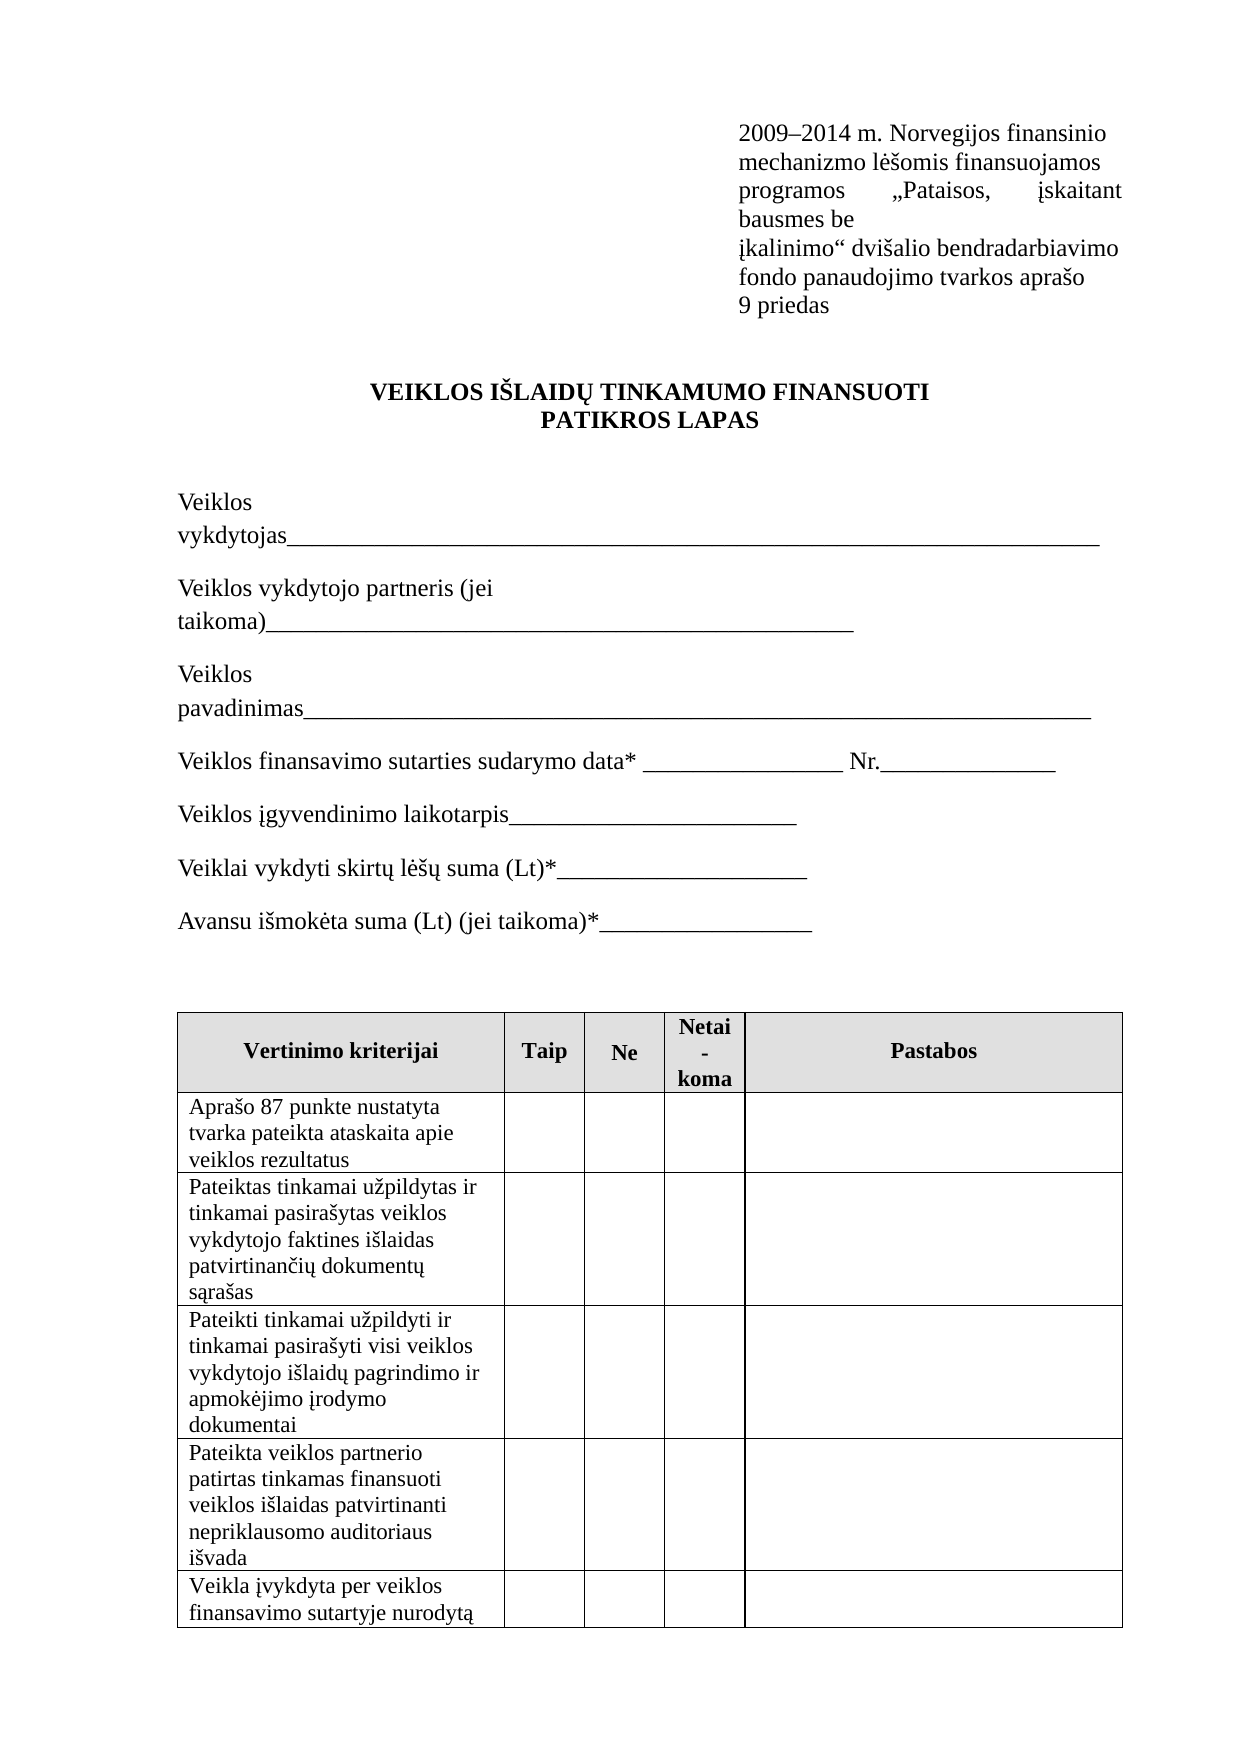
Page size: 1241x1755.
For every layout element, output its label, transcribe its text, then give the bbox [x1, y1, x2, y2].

table_cell [665, 1173, 744, 1305]
text PATIKROS LAPAS [177, 406, 1122, 434]
table_header Netai- koma [665, 1013, 744, 1092]
text Veiklai vykdyti skirtų lėšų suma (Lt)*____________________ [177, 853, 1122, 881]
table_cell [505, 1093, 584, 1172]
table_cell [505, 1173, 584, 1305]
table_cell [665, 1439, 744, 1570]
text 9 priedas [738, 291, 1122, 319]
table_cell [505, 1439, 584, 1570]
text VEIKLOS IŠLAIDŲ TINKAMUMO FINANSUOTI [177, 377, 1122, 406]
table_cell Pateikta veiklos partnerio patirtas tinkamas finansuoti veiklos išlaidas patvirtinanti nepriklausomo auditoriaus išvada [178, 1439, 504, 1570]
table_cell [505, 1306, 584, 1438]
text įkalinimo“ dvišalio bendradarbiavimo [738, 233, 1122, 262]
table_cell [746, 1571, 1122, 1627]
table_header Vertinimo kriterijai [178, 1013, 504, 1092]
table_header Pastabos [746, 1013, 1122, 1092]
table_cell [665, 1571, 744, 1627]
text Veiklos vykdytojas_________________________________________________________________ [177, 487, 1122, 549]
text Veiklos pavadinimas_______________________________________________________________ [177, 659, 1122, 721]
table_cell [746, 1439, 1122, 1570]
table_cell [665, 1093, 744, 1172]
table_cell [665, 1306, 744, 1438]
table_cell Pateiktas tinkamai užpildytas ir tinkamai pasirašytas veiklos vykdytojo faktines išlaidas patvirtinančių dokumentų sąrašas [178, 1173, 504, 1305]
text Avansu išmokėta suma (Lt) (jei taikoma)*_________________ [177, 906, 1122, 935]
text mechanizmo lėšomis finansuojamos [738, 147, 1122, 176]
table_cell [585, 1306, 664, 1438]
text Veiklos vykdytojo partneris (jei taikoma)_______________________________________________ [177, 573, 1122, 635]
text programos „Pataisos, įskaitant bausmes be [738, 176, 1122, 233]
table_header Ne [585, 1013, 664, 1092]
table_cell [585, 1571, 664, 1627]
table_cell Veikla įvykdyta per veiklos finansavimo sutartyje nurodytą [178, 1571, 504, 1627]
table_cell [505, 1571, 584, 1627]
text 2009–2014 m. Norvegijos finansinio [738, 118, 1122, 147]
table_cell [746, 1306, 1122, 1438]
table_cell [585, 1093, 664, 1172]
table_cell [585, 1439, 664, 1570]
text Veiklos įgyvendinimo laikotarpis_______________________ [177, 799, 1122, 828]
table_cell [746, 1093, 1122, 1172]
table_cell Aprašo 87 punkte nustatyta tvarka pateikta ataskaita apie veiklos rezultatus [178, 1093, 504, 1172]
table_header Taip [505, 1013, 584, 1092]
table_cell [585, 1173, 664, 1305]
table_cell Pateikti tinkamai užpildyti ir tinkamai pasirašyti visi veiklos vykdytojo išlaidų pagrindimo ir apmokėjimo įrodymo dokumentai [178, 1306, 504, 1438]
text Veiklos finansavimo sutarties sudarymo data* ________________ Nr.______________ [177, 746, 1122, 775]
text fondo panaudojimo tvarkos aprašo [738, 262, 1122, 291]
table_cell [746, 1173, 1122, 1305]
